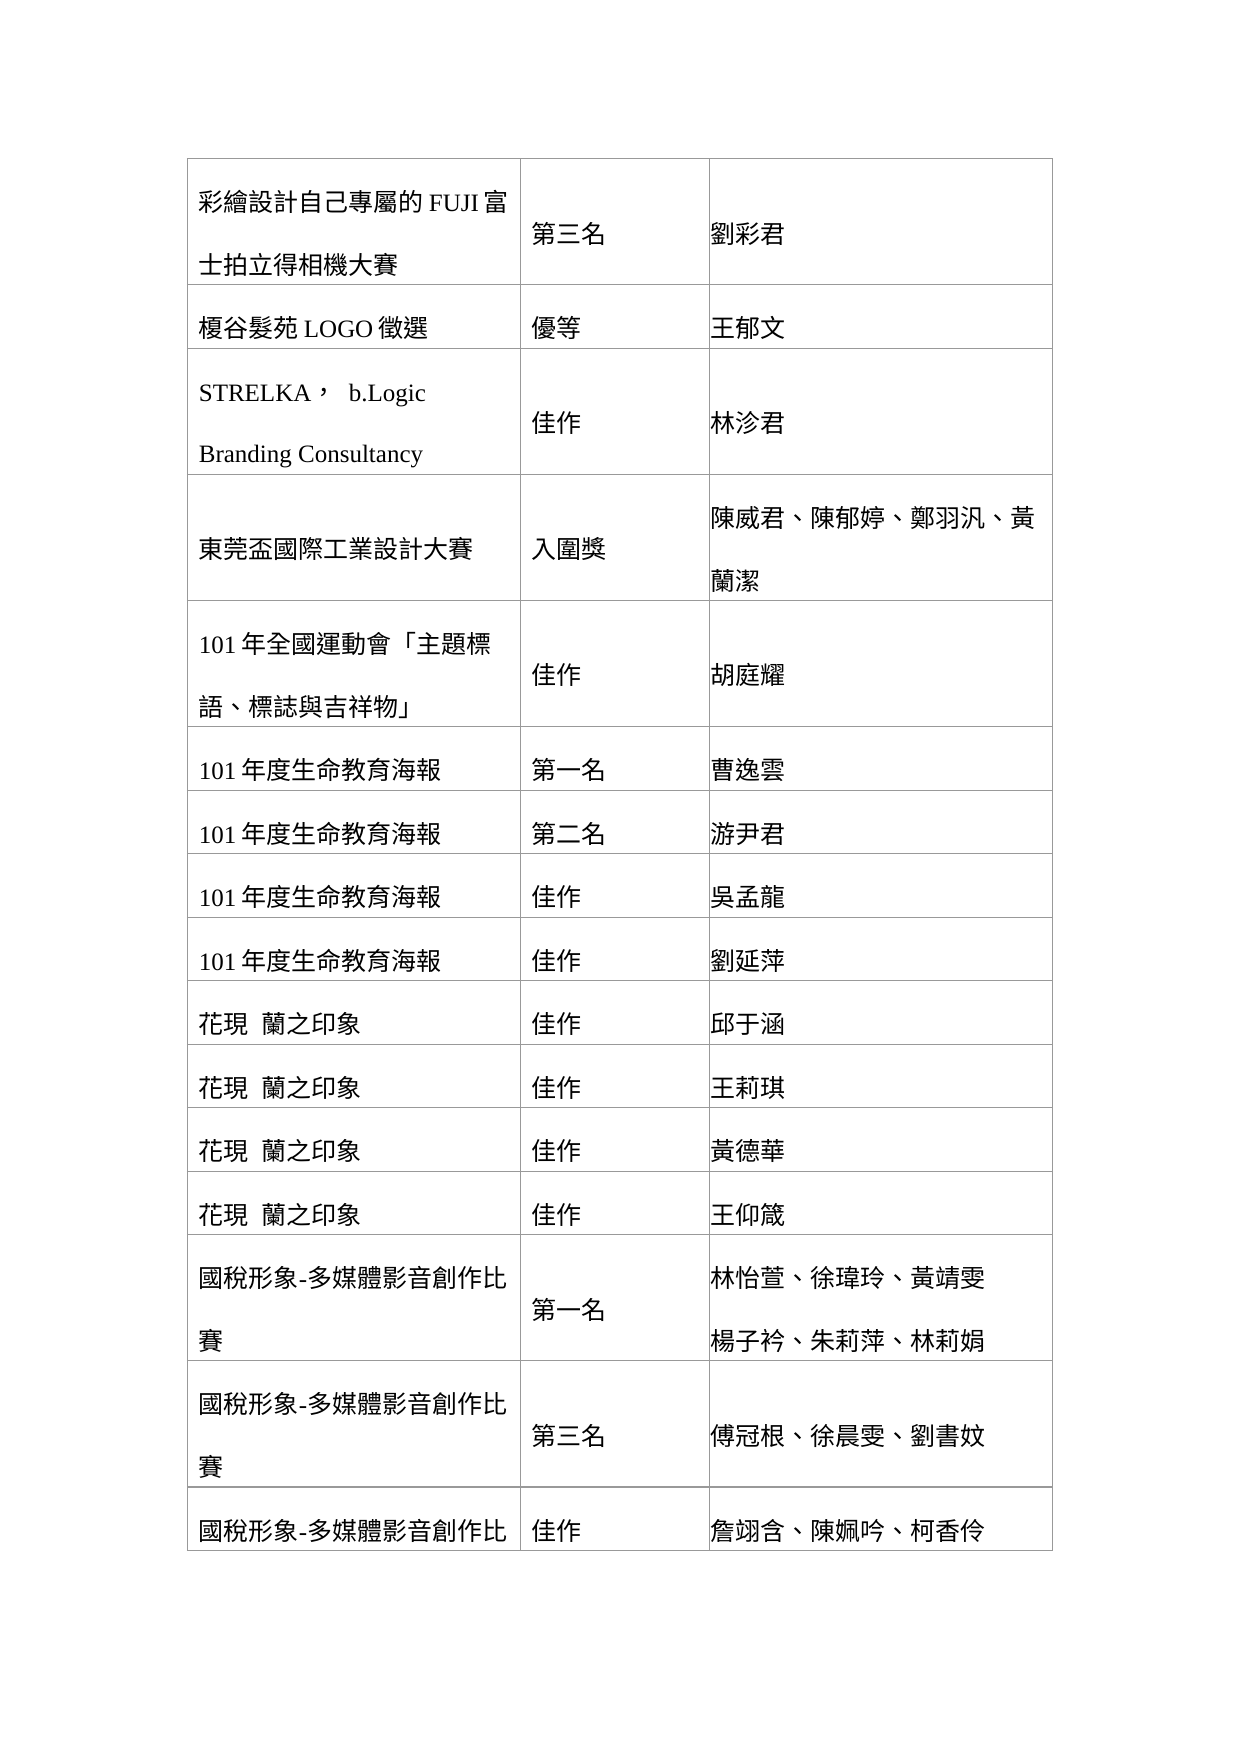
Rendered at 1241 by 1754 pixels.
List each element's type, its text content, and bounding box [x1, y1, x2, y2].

table_cell 花現 蘭之印象 [188, 981, 520, 1044]
table_cell 佳作 [521, 854, 709, 917]
table_cell 花現 蘭之印象 [188, 1045, 520, 1107]
table_cell 王莉琪 [710, 1045, 1052, 1107]
table_cell 佳作 [521, 349, 709, 474]
table_cell 佳作 [521, 1045, 709, 1107]
table_cell 第二名 [521, 791, 709, 853]
table_cell 花現 蘭之印象 [188, 1108, 520, 1171]
table_cell 101年度生命教育海報 [188, 854, 520, 917]
table_cell 黃德華 [710, 1108, 1052, 1171]
table_cell 王仰箴 [710, 1172, 1052, 1234]
table_cell 林怡萱、徐瑋玲、黃靖雯 楊子衿、朱莉萍、林莉娟 [710, 1235, 1052, 1360]
table_cell 陳威君、陳郁婷、鄭羽汎、黃蘭潔 [710, 475, 1052, 600]
table_cell 傅冠根、徐晨雯、劉書妏 [710, 1361, 1052, 1486]
table_cell 榎谷髮苑LOGO徵選 [188, 285, 520, 348]
table_cell 第三名 [521, 1361, 709, 1486]
table_cell 101年全國運動會「主題標語、標誌與吉祥物」 [188, 601, 520, 726]
table_cell 佳作 [521, 1108, 709, 1171]
table_cell 王郁文 [710, 285, 1052, 348]
table_cell 第一名 [521, 727, 709, 789]
table_cell 曹逸雲 [710, 727, 1052, 789]
table_cell 東莞盃國際工業設計大賽 [188, 475, 520, 600]
table_cell 國稅形象-多媒體影音創作比賽 [188, 1361, 520, 1486]
table_cell 劉延萍 [710, 918, 1052, 980]
table_cell 胡庭耀 [710, 601, 1052, 726]
table_cell 佳作 [521, 981, 709, 1044]
table_cell 第三名 [521, 159, 709, 284]
table_cell 101年度生命教育海報 [188, 727, 520, 789]
table_cell 彩繪設計自己專屬的FUJI富士拍立得相機大賽 [188, 159, 520, 284]
table_cell 優等 [521, 285, 709, 348]
table_cell STRELKA， b.Logic Branding Consultancy [188, 349, 520, 474]
table_cell 第一名 [521, 1235, 709, 1360]
table_cell 101年度生命教育海報 [188, 791, 520, 853]
table_cell 入圍獎 [521, 475, 709, 600]
table_cell 國稅形象-多媒體影音創作比賽 [188, 1235, 520, 1360]
table_cell 佳作 [521, 601, 709, 726]
table_cell 佳作 [521, 1488, 709, 1550]
table_cell 佳作 [521, 918, 709, 980]
table_cell 101年度生命教育海報 [188, 918, 520, 980]
table_cell 邱于涵 [710, 981, 1052, 1044]
table_cell 游尹君 [710, 791, 1052, 853]
table_cell 花現 蘭之印象 [188, 1172, 520, 1234]
table_cell 吳孟龍 [710, 854, 1052, 917]
table_cell 林沴君 [710, 349, 1052, 474]
table_cell 劉彩君 [710, 159, 1052, 284]
table_cell 詹翊含、陳姵吟、柯香伶 [710, 1488, 1052, 1550]
table_cell 佳作 [521, 1172, 709, 1234]
table_cell 國稅形象-多媒體影音創作比 [188, 1488, 520, 1550]
